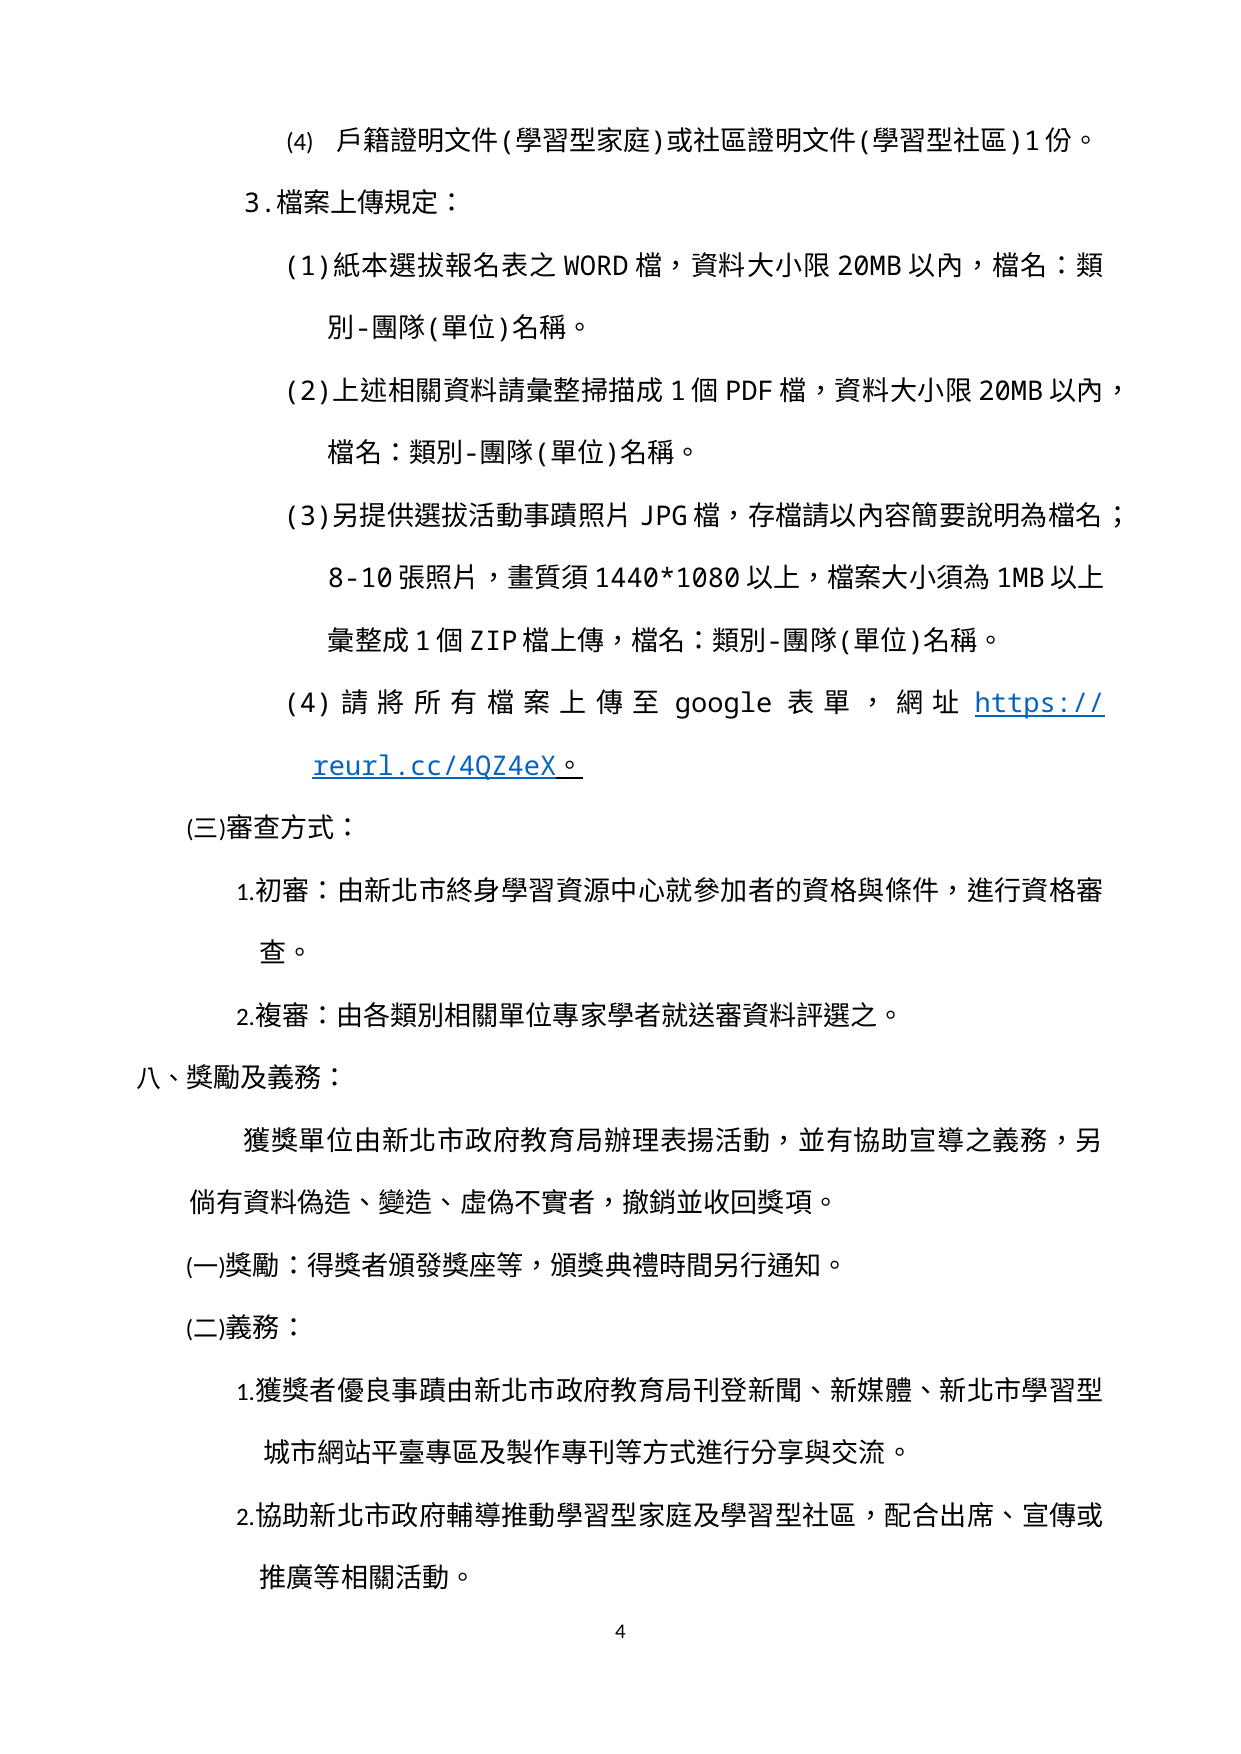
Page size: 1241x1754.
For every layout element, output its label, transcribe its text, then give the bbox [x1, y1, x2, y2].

text (2)上述相關資料請彙整掃描成1個PDF檔，資料大小限20MB以內，檔名：類別-團隊(單位)名稱。 [283, 347, 1104, 472]
text (3)另提供選拔活動事蹟照片JPG檔，存檔請以內容簡要說明為檔名；8-10張照片，畫質須1440*1080以上，檔案大小須為1MB以上。彙整成1個ZIP檔上傳，檔名：類別-團隊(單位)名稱。 [283, 472, 1104, 659]
text (4)請將所有檔案上傳至google表單，網址https://reurl.cc/4QZ4eX。 [283, 659, 1104, 784]
list 複審：由各類別相關單位專家學者就送審資料評選之。 [236, 972, 1104, 1034]
list 戶籍證明文件(學習型家庭)或社區證明文件(學習型社區)1份。 [286, 97, 1104, 159]
list 獲獎者優良事蹟由新北市政府教育局刊登新聞、新媒體、新北市學習型城市網站平臺專區及製作專刊等方式進行分享與交流。 [236, 1347, 1104, 1472]
list 獎勵：得獎者頒發獎座等，頒獎典禮時間另行通知。 [185, 1222, 1104, 1284]
text 3.檔案上傳規定： [162, 159, 1104, 222]
text (1)紙本選拔報名表之WORD檔，資料大小限20MB以內，檔名：類別-團隊(單位)名稱。 [283, 222, 1104, 347]
list 義務： [185, 1284, 1104, 1347]
list 獎勵及義務： [136, 1034, 1104, 1097]
text 獲獎單位由新北市政府教育局辦理表揚活動，並有協助宣導之義務，另倘有資料偽造、變造、虛偽不實者，撤銷並收回獎項。 [189, 1097, 1104, 1222]
list 審查方式： [186, 784, 1104, 847]
list 初審：由新北市終身學習資源中心就參加者的資格與條件，進行資格審查。 [236, 847, 1104, 972]
list 協助新北市政府輔導推動學習型家庭及學習型社區，配合出席、宣傳或推廣等相關活動。 [236, 1472, 1104, 1597]
